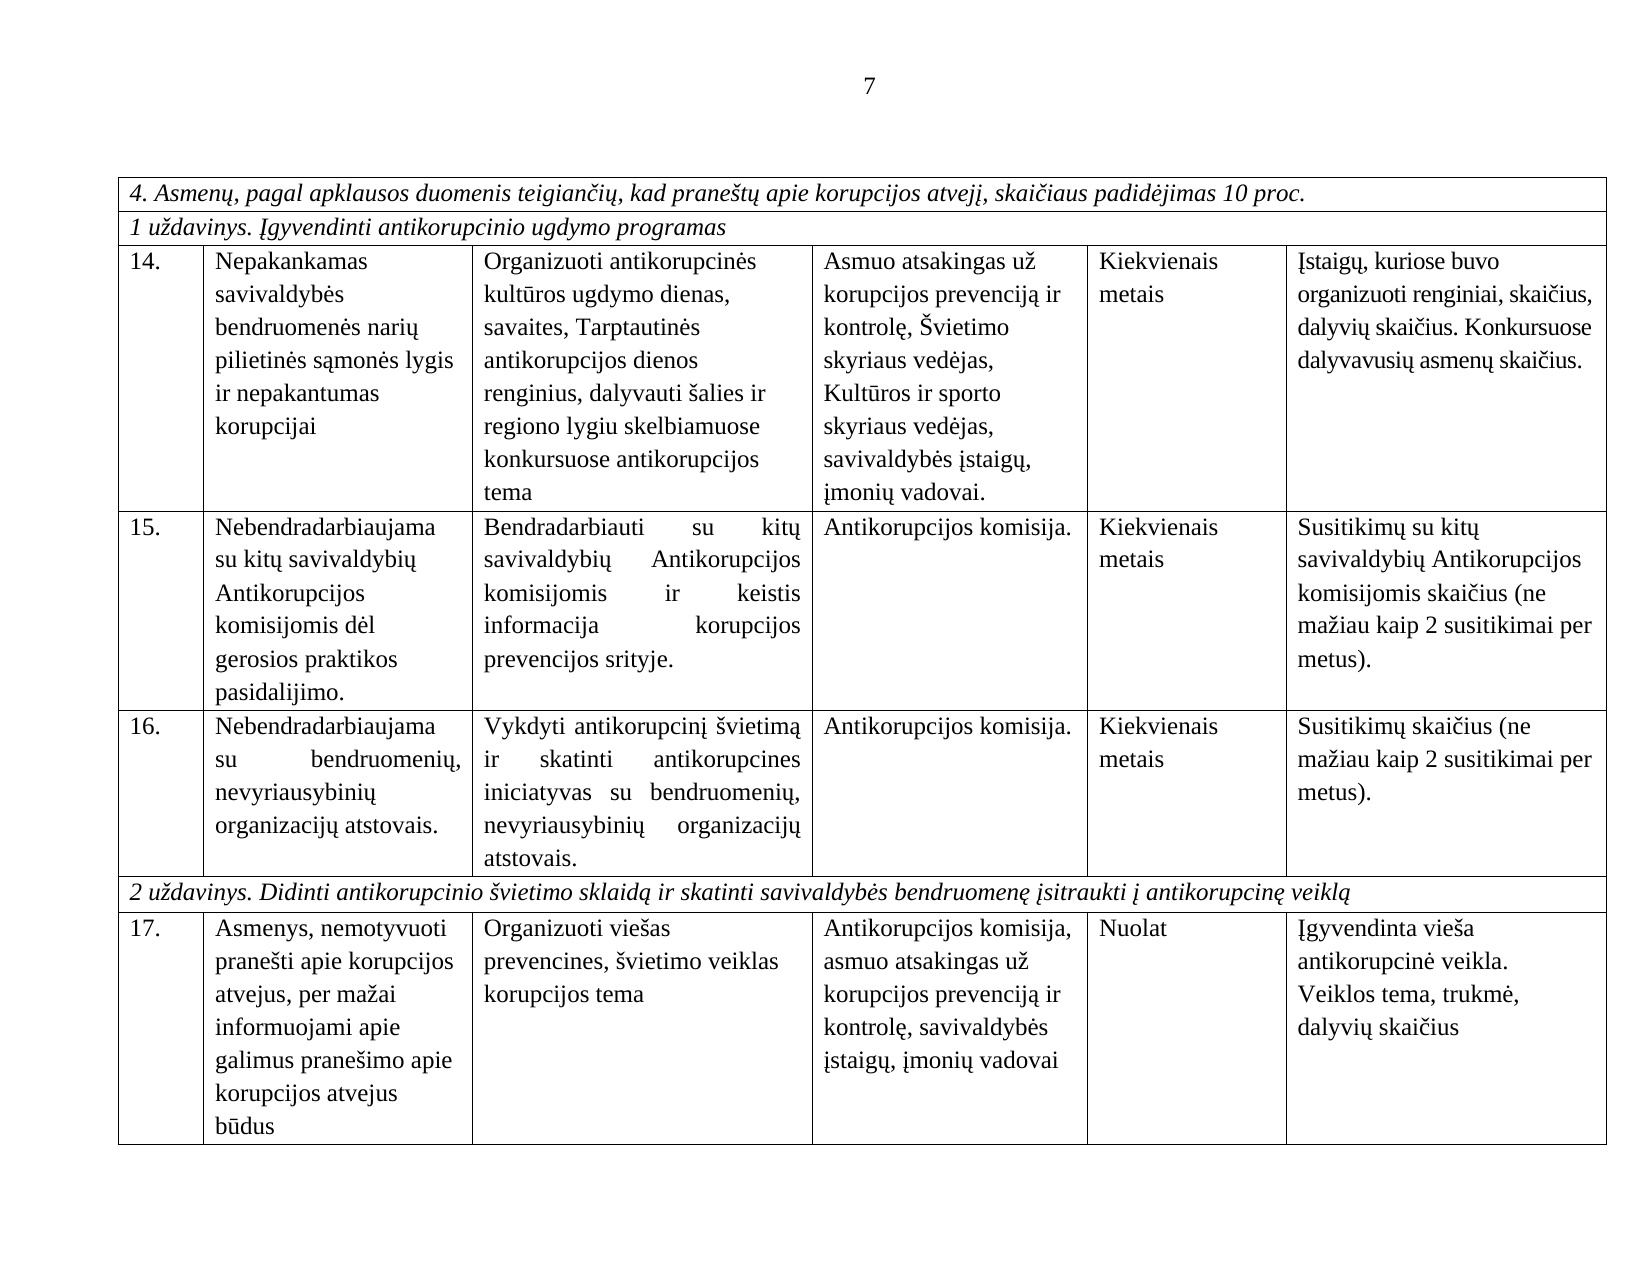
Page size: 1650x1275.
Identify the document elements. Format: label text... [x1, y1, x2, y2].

table_cell 14. [119, 246, 203, 511]
table_cell Antikorupcijos komisija. [813, 711, 1087, 876]
table_cell Kiekvienais metais [1088, 711, 1286, 876]
table_cell Nebendradarbiaujama su bendruomenių, nevyriausybinių organizacijų atstovais. [204, 711, 472, 876]
table_cell Nuolat [1088, 913, 1286, 1144]
table_cell Organizuoti antikorupcinės kultūros ugdymo dienas, savaites, Tarptautinės antikorupcijos dienos renginius, dalyvauti šalies ir regiono lygiu skelbiamuose konkursuose antikorupcijos tema [473, 246, 812, 511]
table_cell Nebendradarbiaujama su kitų savivaldybių Antikorupcijos komisijomis dėl gerosios praktikos pasidalijimo. [204, 512, 472, 710]
table_cell Asmenys, nemotyvuoti pranešti apie korupcijos atvejus, per mažai informuojami apie galimus pranešimo apie korupcijos atvejus būdus [204, 913, 472, 1144]
table_cell Antikorupcijos komisija. [813, 512, 1087, 710]
table_cell 4. Asmenų, pagal apklausos duomenis teigiančių, kad praneštų apie korupcijos atvejį, skaičiaus padidėjimas 10 proc. [119, 178, 1606, 211]
table_cell Įstaigų, kuriose buvo organizuoti renginiai, skaičius, dalyvių skaičius. Konkursuose dalyvavusių asmenų skaičius. [1287, 246, 1606, 511]
table_cell Įgyvendinta vieša antikorupcinė veikla. Veiklos tema, trukmė, dalyvių skaičius [1287, 913, 1606, 1144]
table_cell Kiekvienais metais [1088, 246, 1286, 511]
table_cell 15. [119, 512, 203, 710]
table_cell Nepakankamas savivaldybės bendruomenės narių pilietinės sąmonės lygis ir nepakantumas korupcijai [204, 246, 472, 511]
table_cell Antikorupcijos komisija, asmuo atsakingas už korupcijos prevenciją ir kontrolę, savivaldybės įstaigų, įmonių vadovai [813, 913, 1087, 1144]
table_cell Vykdyti antikorupcinį švietimą ir skatinti antikorupcines iniciatyvas su bendruomenių, nevyriausybinių organizacijų atstovais. [473, 711, 812, 876]
table_cell Susitikimų skaičius (ne mažiau kaip 2 susitikimai per metus). [1287, 711, 1606, 876]
table_cell Asmuo atsakingas už korupcijos prevenciją ir kontrolę, Švietimo skyriaus vedėjas, Kultūros ir sporto skyriaus vedėjas, savivaldybės įstaigų, įmonių vadovai. [813, 246, 1087, 511]
table_cell Kiekvienais metais [1088, 512, 1286, 710]
table_cell 1 uždavinys. Įgyvendinti antikorupcinio ugdymo programas [119, 212, 1606, 245]
table_cell 2 uždavinys. Didinti antikorupcinio švietimo sklaidą ir skatinti savivaldybės bendruomenę įsitraukti į antikorupcinę veiklą [119, 877, 1606, 912]
table_cell Susitikimų su kitų savivaldybių Antikorupcijos komisijomis skaičius (ne mažiau kaip 2 susitikimai per metus). [1287, 512, 1606, 710]
table_cell Organizuoti viešas prevencines, švietimo veiklas korupcijos tema [473, 913, 812, 1144]
table_cell 17. [119, 913, 203, 1144]
table_cell 16. [119, 711, 203, 876]
table_cell Bendradarbiauti su kitų savivaldybių Antikorupcijos komisijomis ir keistis informacija korupcijos prevencijos srityje. [473, 512, 812, 710]
